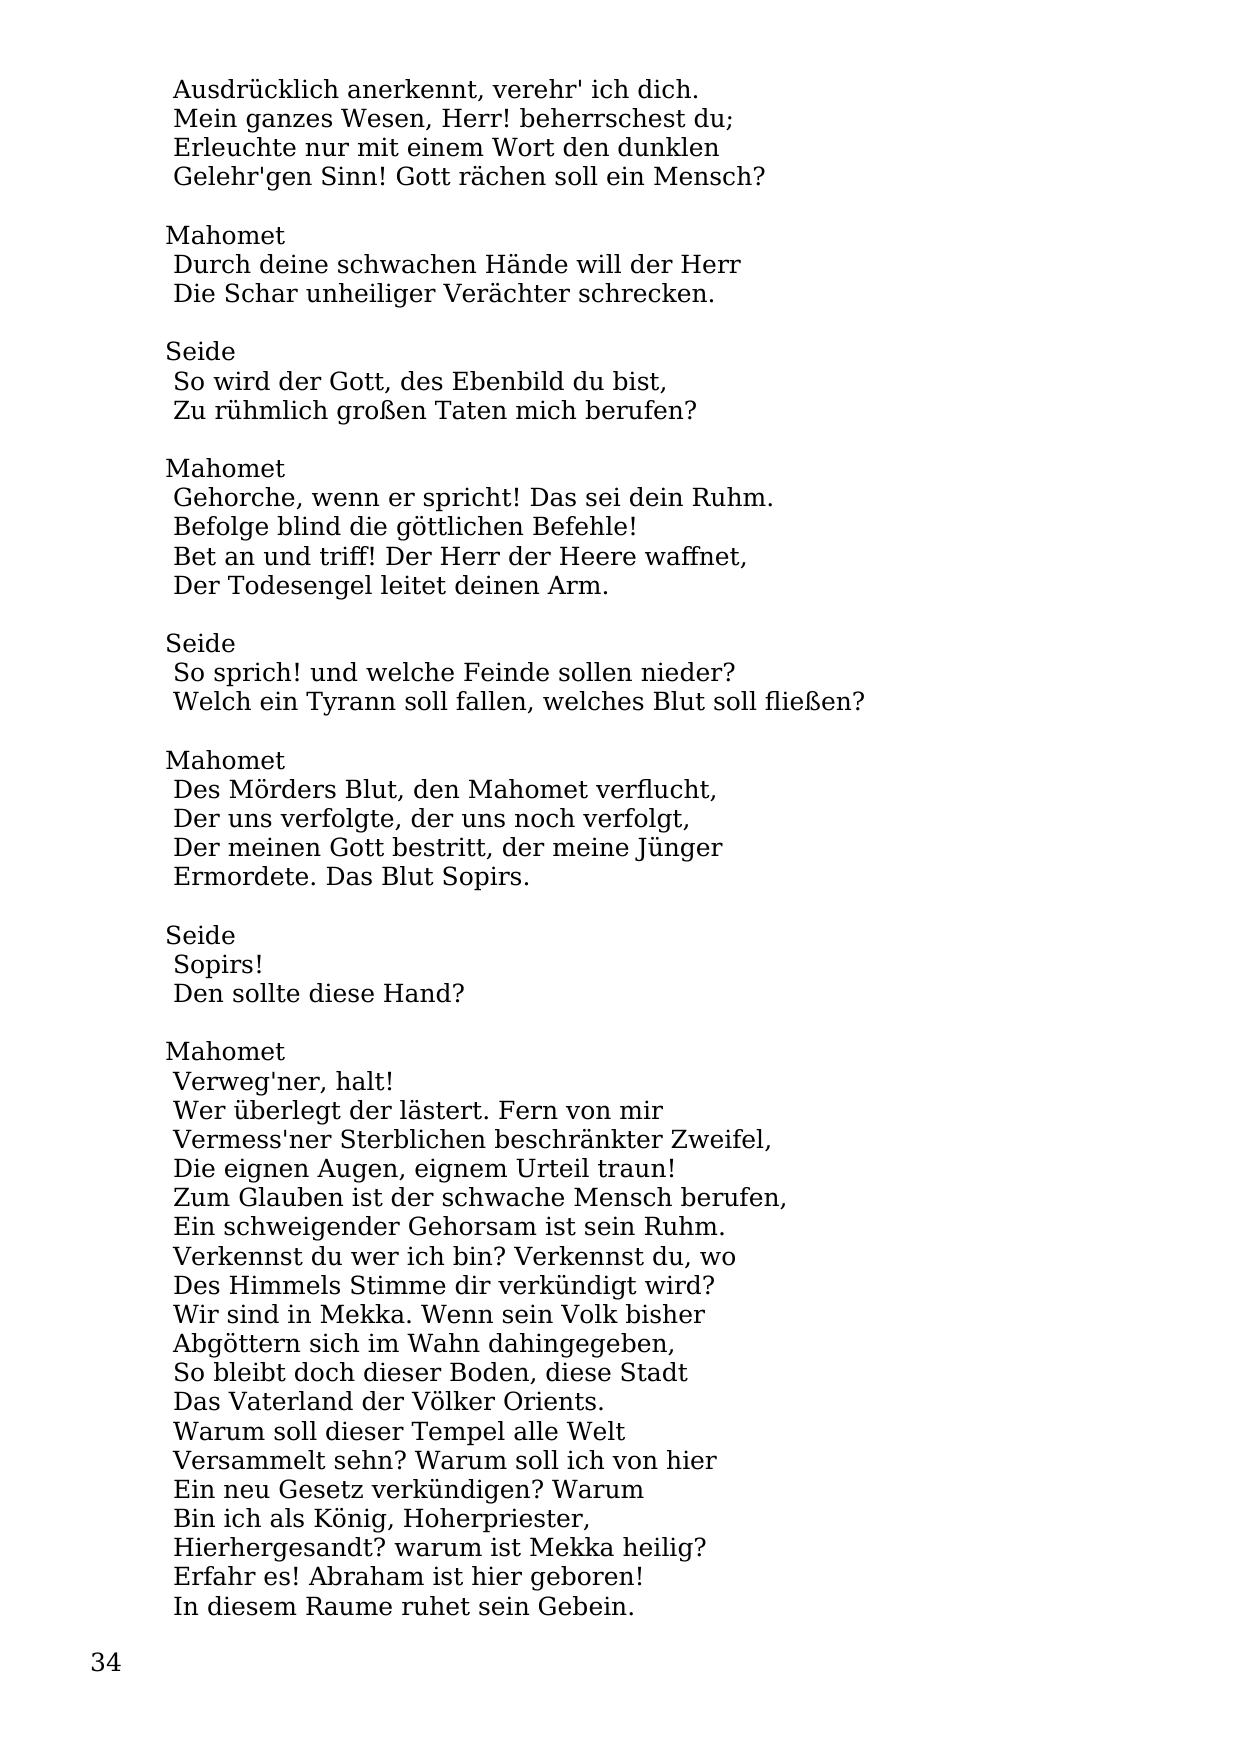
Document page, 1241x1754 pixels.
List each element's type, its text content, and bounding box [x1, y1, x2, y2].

text Gelehr'gen Sinn! Gott rächen soll ein Mensch? [90, 162, 1091, 192]
text Vermess'ner Sterblichen beschränkter Zweifel, [90, 1125, 1091, 1154]
text So sprich! und welche Feinde sollen nieder? [90, 658, 1091, 687]
text Erleuchte nur mit einem Wort den dunklen [90, 133, 1091, 162]
text Zu rühmlich großen Taten mich berufen? [90, 396, 1091, 425]
text Des Himmels Stimme dir verkündigt wird? [90, 1271, 1091, 1300]
text Versammelt sehn? Warum soll ich von hier [90, 1446, 1091, 1475]
text Mahomet [90, 221, 1091, 250]
text Bet an und triff! Der Herr der Heere waffnet, [90, 542, 1091, 571]
text Erfahr es! Abraham ist hier geboren! [90, 1562, 1091, 1592]
text Das Vaterland der Völker Orients. [90, 1387, 1091, 1417]
text Mahomet [90, 1037, 1091, 1067]
text Befolge blind die göttlichen Befehle! [90, 512, 1091, 542]
text Die Schar unheiliger Verächter schrecken. [90, 279, 1091, 308]
text Sopirs! [90, 950, 1091, 979]
text Hierhergesandt? warum ist Mekka heilig? [90, 1533, 1091, 1562]
text In diesem Raume ruhet sein Gebein. [90, 1592, 1091, 1621]
text Verkennst du wer ich bin? Verkennst du, wo [90, 1242, 1091, 1271]
text Den sollte diese Hand? [90, 979, 1091, 1008]
text Zum Glauben ist der schwache Mensch berufen, [90, 1183, 1091, 1212]
text Ein schweigender Gehorsam ist sein Ruhm. [90, 1212, 1091, 1242]
text Seide [90, 629, 1091, 658]
text Der Todesengel leitet deinen Arm. [90, 571, 1091, 600]
text So bleibt doch dieser Boden, diese Stadt [90, 1358, 1091, 1387]
text Abgöttern sich im Wahn dahingegeben, [90, 1329, 1091, 1358]
text Der uns verfolgte, der uns noch verfolgt, [90, 804, 1091, 833]
text Mein ganzes Wesen, Herr! beherrschest du; [90, 104, 1091, 133]
text So wird der Gott, des Ebenbild du bist, [90, 367, 1091, 396]
text Ermordete. Das Blut Sopirs. [90, 862, 1091, 892]
text Wer überlegt der lästert. Fern von mir [90, 1096, 1091, 1125]
text Mahomet [90, 454, 1091, 483]
text Verweg'ner, halt! [90, 1067, 1091, 1096]
text Ein neu Gesetz verkündigen? Warum [90, 1475, 1091, 1504]
text Warum soll dieser Tempel alle Welt [90, 1417, 1091, 1446]
text Des Mörders Blut, den Mahomet verflucht, [90, 775, 1091, 804]
text Ausdrücklich anerkennt, verehr' ich dich. [90, 75, 1091, 104]
text Bin ich als König, Hoherpriester, [90, 1504, 1091, 1533]
text Wir sind in Mekka. Wenn sein Volk bisher [90, 1300, 1091, 1329]
text Seide [90, 921, 1091, 950]
text Durch deine schwachen Hände will der Herr [90, 250, 1091, 279]
text Seide [90, 337, 1091, 367]
text Mahomet [90, 746, 1091, 775]
text Der meinen Gott bestritt, der meine Jünger [90, 833, 1091, 862]
text Gehorche, wenn er spricht! Das sei dein Ruhm. [90, 483, 1091, 512]
text Die eignen Augen, eignem Urteil traun! [90, 1154, 1091, 1183]
text Welch ein Tyrann soll fallen, welches Blut soll fließen? [90, 687, 1091, 717]
